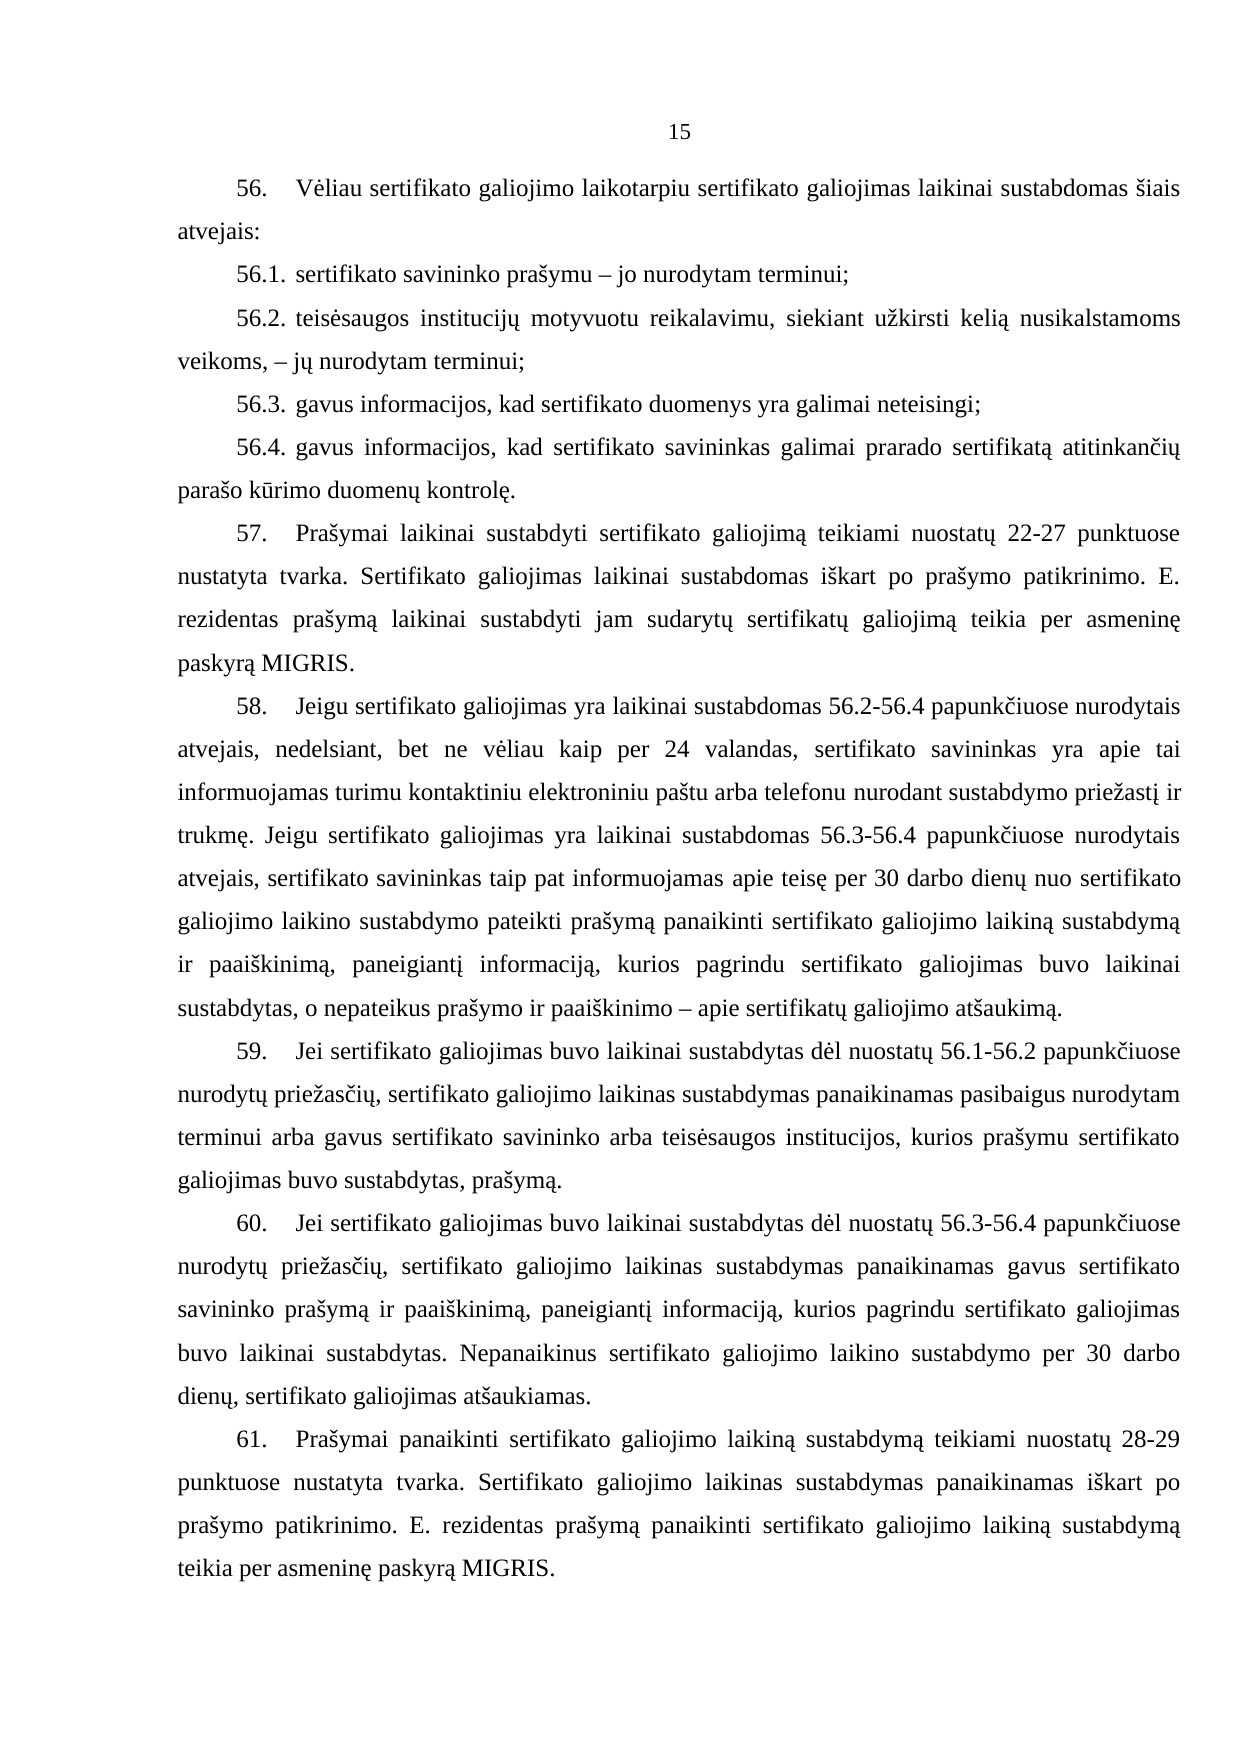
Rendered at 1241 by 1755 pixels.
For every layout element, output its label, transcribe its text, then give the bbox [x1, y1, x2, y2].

text 56.1. sertifikato savininko prašymu – jo nurodytam terminui; [177, 259, 1181, 288]
text 56.2. teisėsaugos institucijų motyvuotu reikalavimu, siekiant užkirsti kelią nusikalstamoms veikoms, – jų nurodytam terminui; [177, 303, 1181, 374]
text 61. Prašymai panaikinti sertifikato galiojimo laikiną sustabdymą teikiami nuostatų 28-29 punktuose nustatyta tvarka. Sertifikato galiojimo laikinas sustabdymas panaikinamas iškart po prašymo patikrinimo. E. rezidentas prašymą panaikinti sertifikato galiojimo laikiną sustabdymą teikia per asmeninę paskyrą MIGRIS. [177, 1424, 1181, 1582]
text 56. Vėliau sertifikato galiojimo laikotarpiu sertifikato galiojimas laikinai sustabdomas šiais atvejais: [177, 173, 1181, 245]
text 56.4. gavus informacijos, kad sertifikato savininkas galimai prarado sertifikatą atitinkančių parašo kūrimo duomenų kontrolę. [177, 432, 1181, 504]
text 57. Prašymai laikinai sustabdyti sertifikato galiojimą teikiami nuostatų 22-27 punktuose nustatyta tvarka. Sertifikato galiojimas laikinai sustabdomas iškart po prašymo patikrinimo. E. rezidentas prašymą laikinai sustabdyti jam sudarytų sertifikatų galiojimą teikia per asmeninę paskyrą MIGRIS. [177, 518, 1181, 676]
text 56.3. gavus informacijos, kad sertifikato duomenys yra galimai neteisingi; [177, 389, 1181, 418]
text 59. Jei sertifikato galiojimas buvo laikinai sustabdytas dėl nuostatų 56.1-56.2 papunkčiuose nurodytų priežasčių, sertifikato galiojimo laikinas sustabdymas panaikinamas pasibaigus nurodytam terminui arba gavus sertifikato savininko arba teisėsaugos institucijos, kurios prašymu sertifikato galiojimas buvo sustabdytas, prašymą. [177, 1036, 1181, 1194]
text 58. Jeigu sertifikato galiojimas yra laikinai sustabdomas 56.2-56.4 papunkčiuose nurodytais atvejais, nedelsiant, bet ne vėliau kaip per 24 valandas, sertifikato savininkas yra apie tai informuojamas turimu kontaktiniu elektroniniu paštu arba telefonu nurodant sustabdymo priežastį ir trukmę. Jeigu sertifikato galiojimas yra laikinai sustabdomas 56.3-56.4 papunkčiuose nurodytais atvejais, sertifikato savininkas taip pat informuojamas apie teisę per 30 darbo dienų nuo sertifikato galiojimo laikino sustabdymo pateikti prašymą panaikinti sertifikato galiojimo laikiną sustabdymą ir paaiškinimą, paneigiantį informaciją, kurios pagrindu sertifikato galiojimas buvo laikinai sustabdytas, o nepateikus prašymo ir paaiškinimo – apie sertifikatų galiojimo atšaukimą. [177, 691, 1181, 1021]
text 60. Jei sertifikato galiojimas buvo laikinai sustabdytas dėl nuostatų 56.3-56.4 papunkčiuose nurodytų priežasčių, sertifikato galiojimo laikinas sustabdymas panaikinamas gavus sertifikato savininko prašymą ir paaiškinimą, paneigiantį informaciją, kurios pagrindu sertifikato galiojimas buvo laikinai sustabdytas. Nepanaikinus sertifikato galiojimo laikino sustabdymo per 30 darbo dienų, sertifikato galiojimas atšaukiamas. [177, 1208, 1181, 1409]
